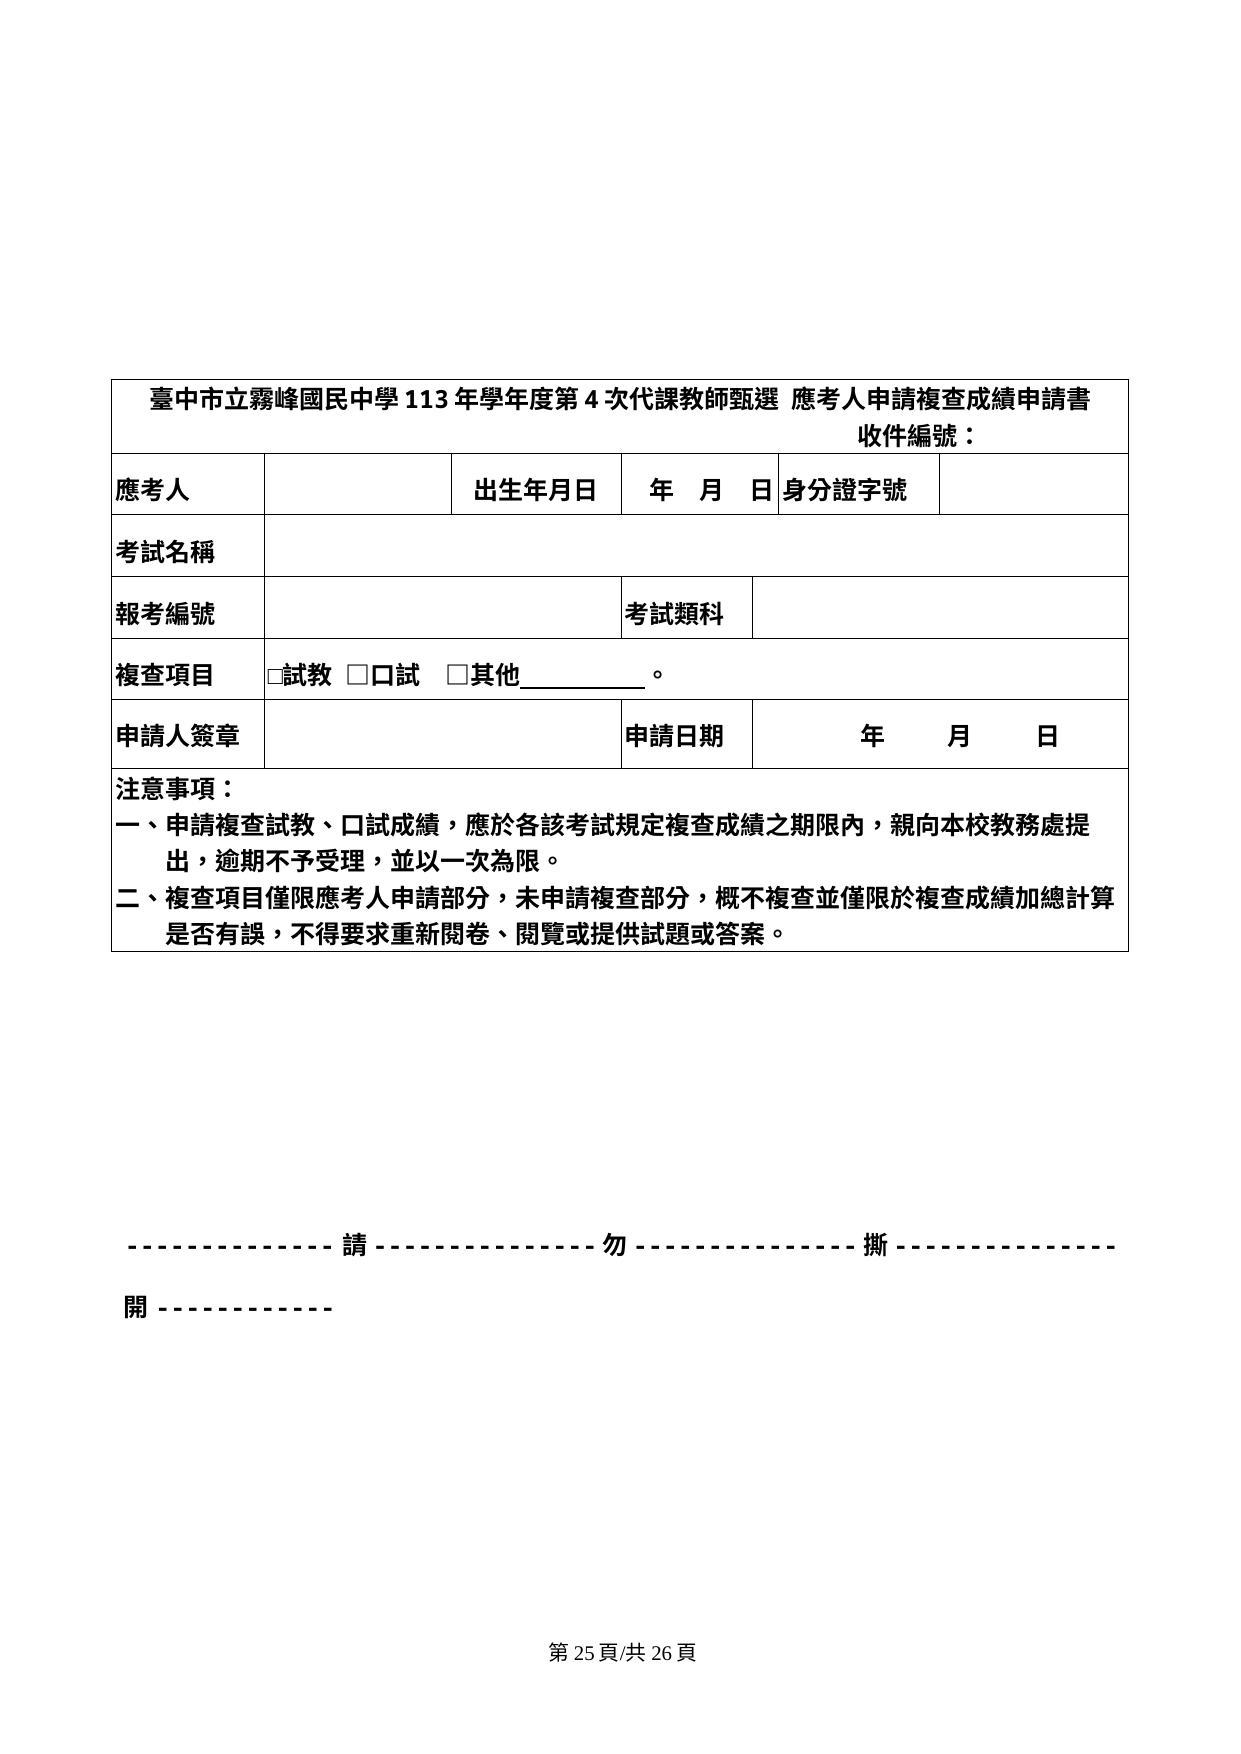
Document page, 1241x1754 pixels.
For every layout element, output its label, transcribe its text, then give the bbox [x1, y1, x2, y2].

table_cell □試教 □口試 □其他 。 [265, 639, 1128, 699]
table_cell 考試類科 [622, 577, 752, 637]
table_cell 報考編號 [112, 577, 264, 637]
table_header 臺中市立霧峰國民中學113年學年度第4次代課教師甄選 應考人申請複查成績申請書 收件編號： [112, 380, 1128, 452]
table_cell [940, 454, 1128, 514]
table_cell [265, 577, 621, 637]
table_cell 年 月 日 [622, 454, 778, 514]
table_cell [265, 700, 621, 768]
table_cell [753, 577, 1128, 637]
table_cell 複查項目 [112, 639, 264, 699]
table_cell 考試名稱 [112, 515, 264, 576]
table_cell 申請日期 [622, 700, 752, 768]
text --------------請---------------勿---------------撕---------------開------------ [120, 1202, 1120, 1327]
table_cell 年 月 日 [753, 700, 1128, 768]
table_cell 應考人 [112, 454, 264, 514]
table_cell 申請人簽章 [112, 700, 264, 768]
table_cell 出生年月日 [452, 454, 621, 514]
table_cell [265, 454, 451, 514]
table_cell 身分證字號 [779, 454, 939, 514]
table_cell 注意事項： 一、申請複查試教、口試成績，應於各該考試規定複查成績之期限內，親向本校教務處提出，逾期不予受理，並以一次為限。 二、複查項目僅限應考人申請部分，未申請複查部分，概不複查並僅限於複查成績加總計算是否有誤，不得要求重新閱卷、閱覽或提供試題或答案。 [112, 769, 1128, 951]
table_cell [265, 515, 1128, 576]
